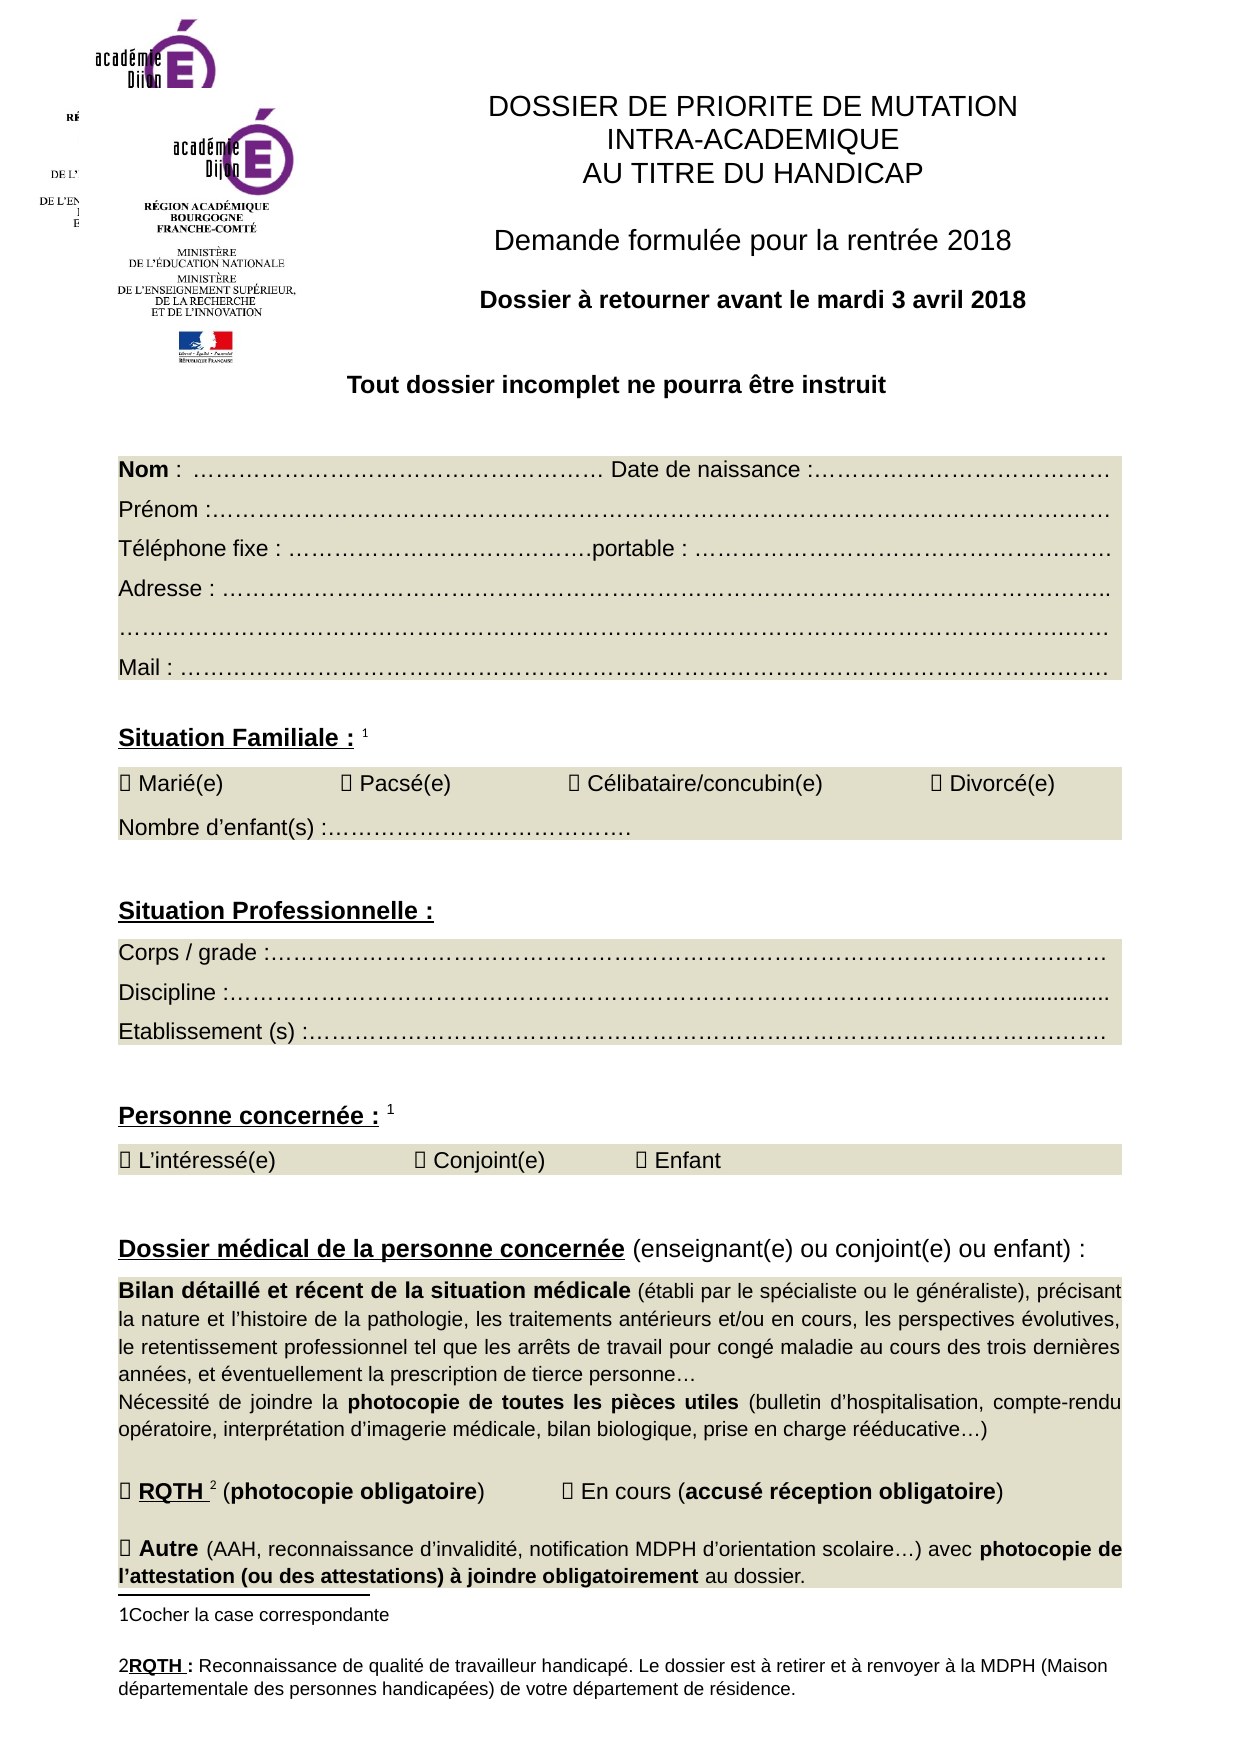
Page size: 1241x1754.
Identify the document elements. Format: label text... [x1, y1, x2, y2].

text Situation Familiale : [118, 723, 1122, 752]
text Mail : …………………………………………………………………………………………………….……. [118, 653, 1122, 680]
text Nombre d’enfant(s) :…………………………………. [118, 814, 1122, 840]
text Nom : ……………………………………………… Date de naissance :………………………………… [118, 456, 1122, 482]
text Bilan détaillé et récent de la situation médicale (établi par le spécialiste ou le généraliste), précisant la nature et l’histoire de la pathologie, les traitements antérieurs et/ou en cours, les perspectives évolutives, le retentissement professionnel tel que les arrêts de travail pour congé maladie au cours des trois dernières années, et éventuellement la prescription de tierce personne… [118, 1277, 1122, 1386]
text INTRA-ACADEMIQUE [428, 122, 1078, 156]
text Cocher la case correspondante [118, 1601, 1122, 1627]
text …………………………………………………………………………………………………………….…… [118, 614, 1122, 640]
text DOSSIER DE PRIORITE DE MUTATION [428, 89, 1078, 122]
text Dossier médical de la personne concernée (enseignant(e) ou conjoint(e) ou enfant) : [118, 1234, 1122, 1263]
text Discipline :…………………………………………………………………………………….……............... [118, 979, 1122, 1005]
text AU TITRE DU HANDICAP [428, 156, 1078, 189]
text Dossier à retourner avant le mardi 3 avril 2018 [428, 285, 1078, 314]
text  Autre (AAH, reconnaissance d’invalidité, notification MDPH d’orientation scolaire…) avec photocopie de l’attestation (ou des attestations) à joindre obligatoirement au dossier. [118, 1532, 1122, 1588]
text Demande formulée pour la rentrée 2018 [428, 223, 1078, 256]
picture [0, 0, 333, 384]
text Téléphone fixe : ………………………………….portable : ………………………………………….…… [118, 535, 1122, 561]
text Nécessité de joindre la photocopie de toutes les pièces utiles (bulletin d’hospitalisation, compte-rendu opératoire, interprétation d’imagerie médicale, bilan biologique, prise en charge rééducative…) [118, 1389, 1122, 1441]
text RQTH : Reconnaissance de qualité de travailleur handicapé. Le dossier est à retirer et à renvoyer à la MDPH (Maison départementale des personnes handicapées) de votre département de résidence. [118, 1652, 1122, 1699]
text Tout dossier incomplet ne pourra être instruit [118, 370, 1122, 427]
text Adresse : ……………………………………………………………………………………………….…….. [118, 574, 1122, 601]
text Corps / grade :…………………………………………………………………………….…………….…… [118, 939, 1122, 966]
text Prénom :………………………………………………………………………………………………….…… [118, 496, 1122, 522]
text  RQTH (photocopie obligatoire)  En cours (accusé réception obligatoire) [118, 1475, 1122, 1506]
text Etablissement (s) :………………………………………………………………………….………….……. [118, 1018, 1122, 1045]
text  Marié(e)  Pacsé(e)  Célibataire/concubin(e)  Divorcé(e) [118, 767, 1122, 798]
text Situation Professionnelle : [118, 896, 1122, 925]
text Personne concernée : 1 [118, 1101, 1122, 1130]
text  L’intéressé(e)  Conjoint(e)  Enfant [118, 1144, 1122, 1175]
